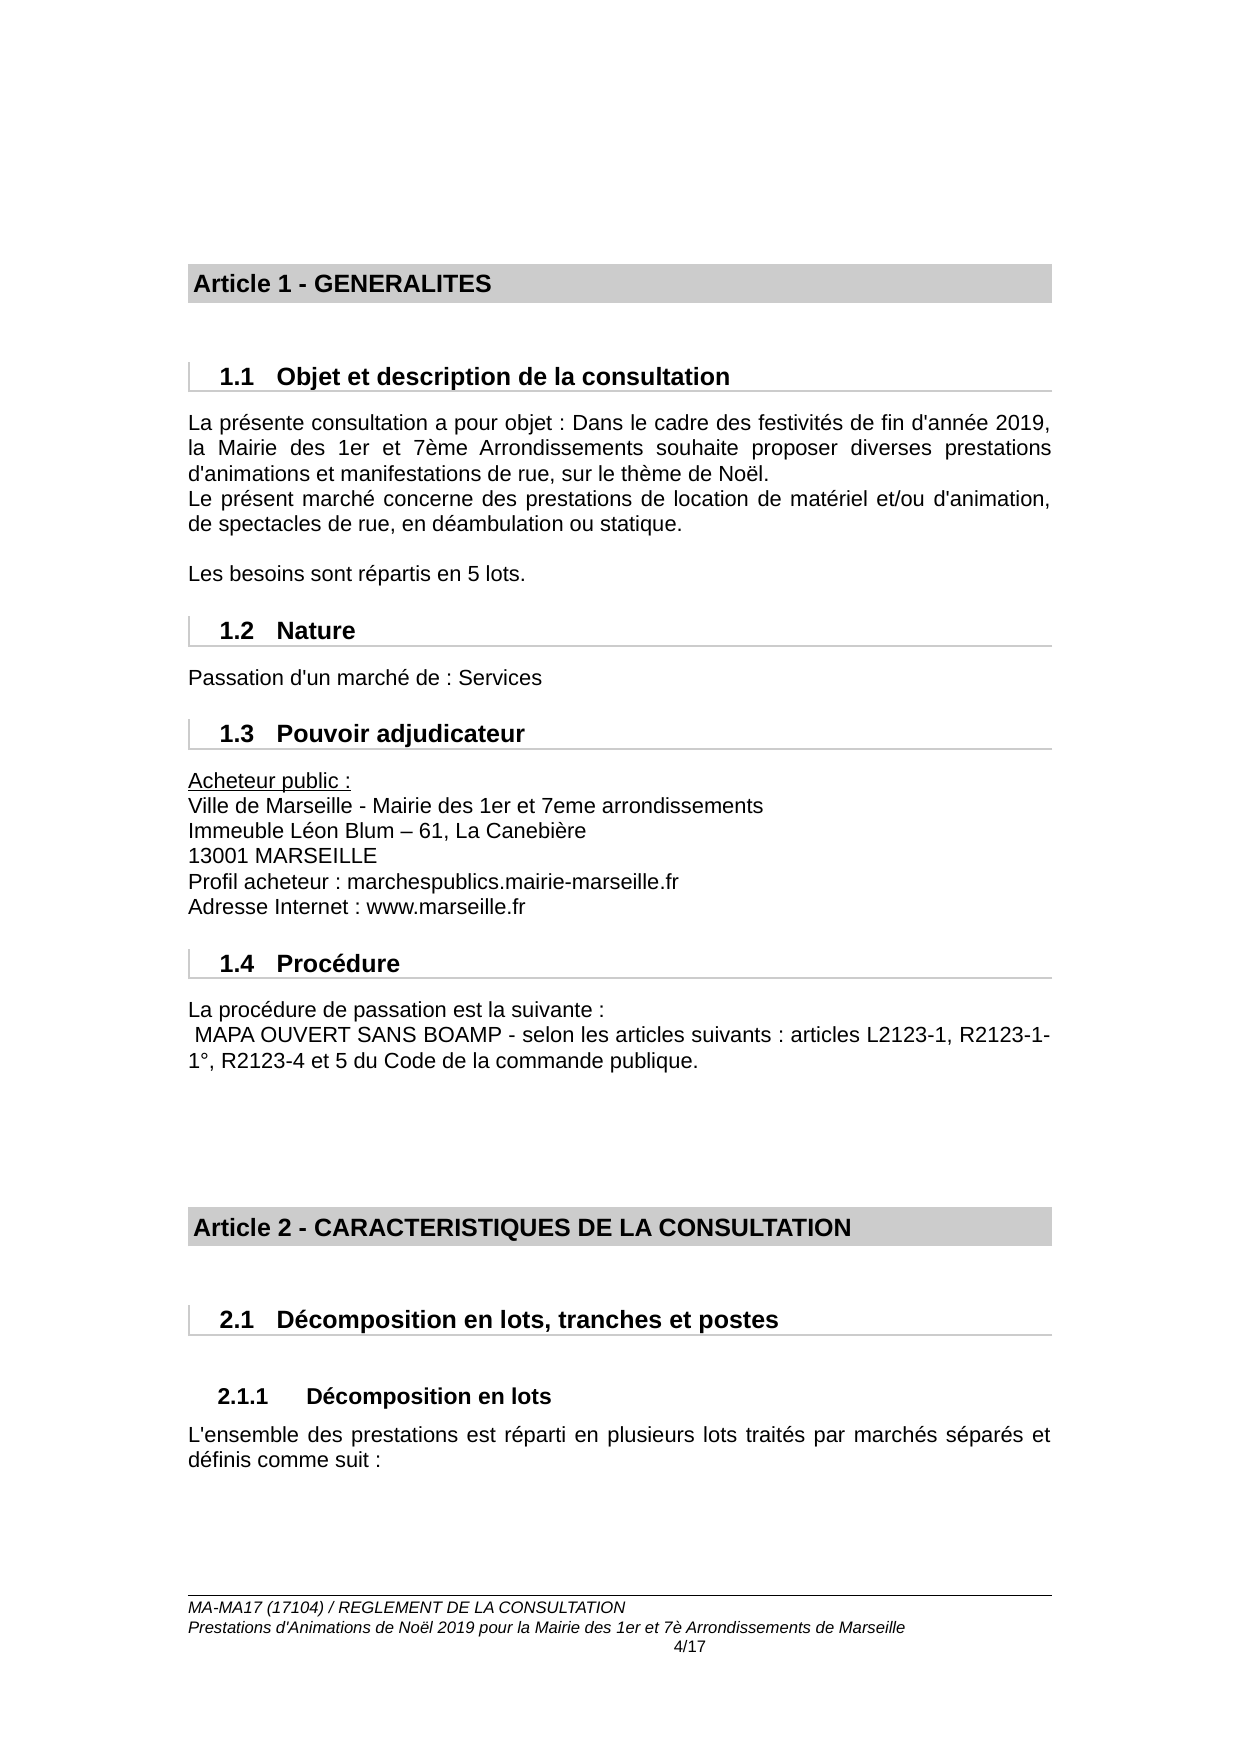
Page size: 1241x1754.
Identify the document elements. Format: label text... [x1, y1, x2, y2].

subtitle CARACTERISTIQUES DE LA CONSULTATION [190, 1210, 1050, 1244]
text Immeuble Léon Blum – 61, La Canebière [188, 818, 1052, 843]
text Acheteur public : [188, 768, 1052, 793]
subtitle Décomposition en lots [188, 1383, 1052, 1410]
text Profil acheteur : marchespublics.mairie-marseille.fr [188, 869, 1052, 894]
subtitle Décomposition en lots, tranches et postes [190, 1305, 1052, 1334]
text L'ensemble des prestations est réparti en plusieurs lots traités par marchés séparés et définis comme suit : [188, 1421, 1052, 1472]
subtitle Pouvoir adjudicateur [190, 719, 1052, 748]
subtitle Procédure [188, 948, 1052, 977]
text Le présent marché concerne des prestations de location de matériel et/ou d'animation, de spectacles de rue, en déambulation ou statique. [188, 486, 1052, 536]
subtitle GENERALITES [190, 266, 1050, 300]
text Adresse Internet : www.marseille.fr [188, 894, 1052, 919]
text MAPA OUVERT SANS BOAMP - selon les articles suivants : articles L2123-1, R2123-1-1°, R2123-4 et 5 du Code de la commande publique. [188, 1022, 1052, 1073]
text La présente consultation a pour objet : Dans le cadre des festivités de fin d'année 2019, la Mairie des 1er et 7ème Arrondissements souhaite proposer diverses prestations d'animations et manifestations de rue, sur le thème de Noël. [188, 410, 1052, 486]
text 13001 MARSEILLE [188, 843, 1052, 869]
text Ville de Marseille - Mairie des 1er et 7eme arrondissements [188, 793, 1052, 818]
text Passation d'un marché de : Services [188, 664, 1052, 690]
text La procédure de passation est la suivante : [188, 997, 1052, 1022]
subtitle Nature [190, 616, 1052, 645]
subtitle Objet et description de la consultation [190, 362, 1052, 390]
text Les besoins sont répartis en 5 lots. [188, 561, 1052, 587]
